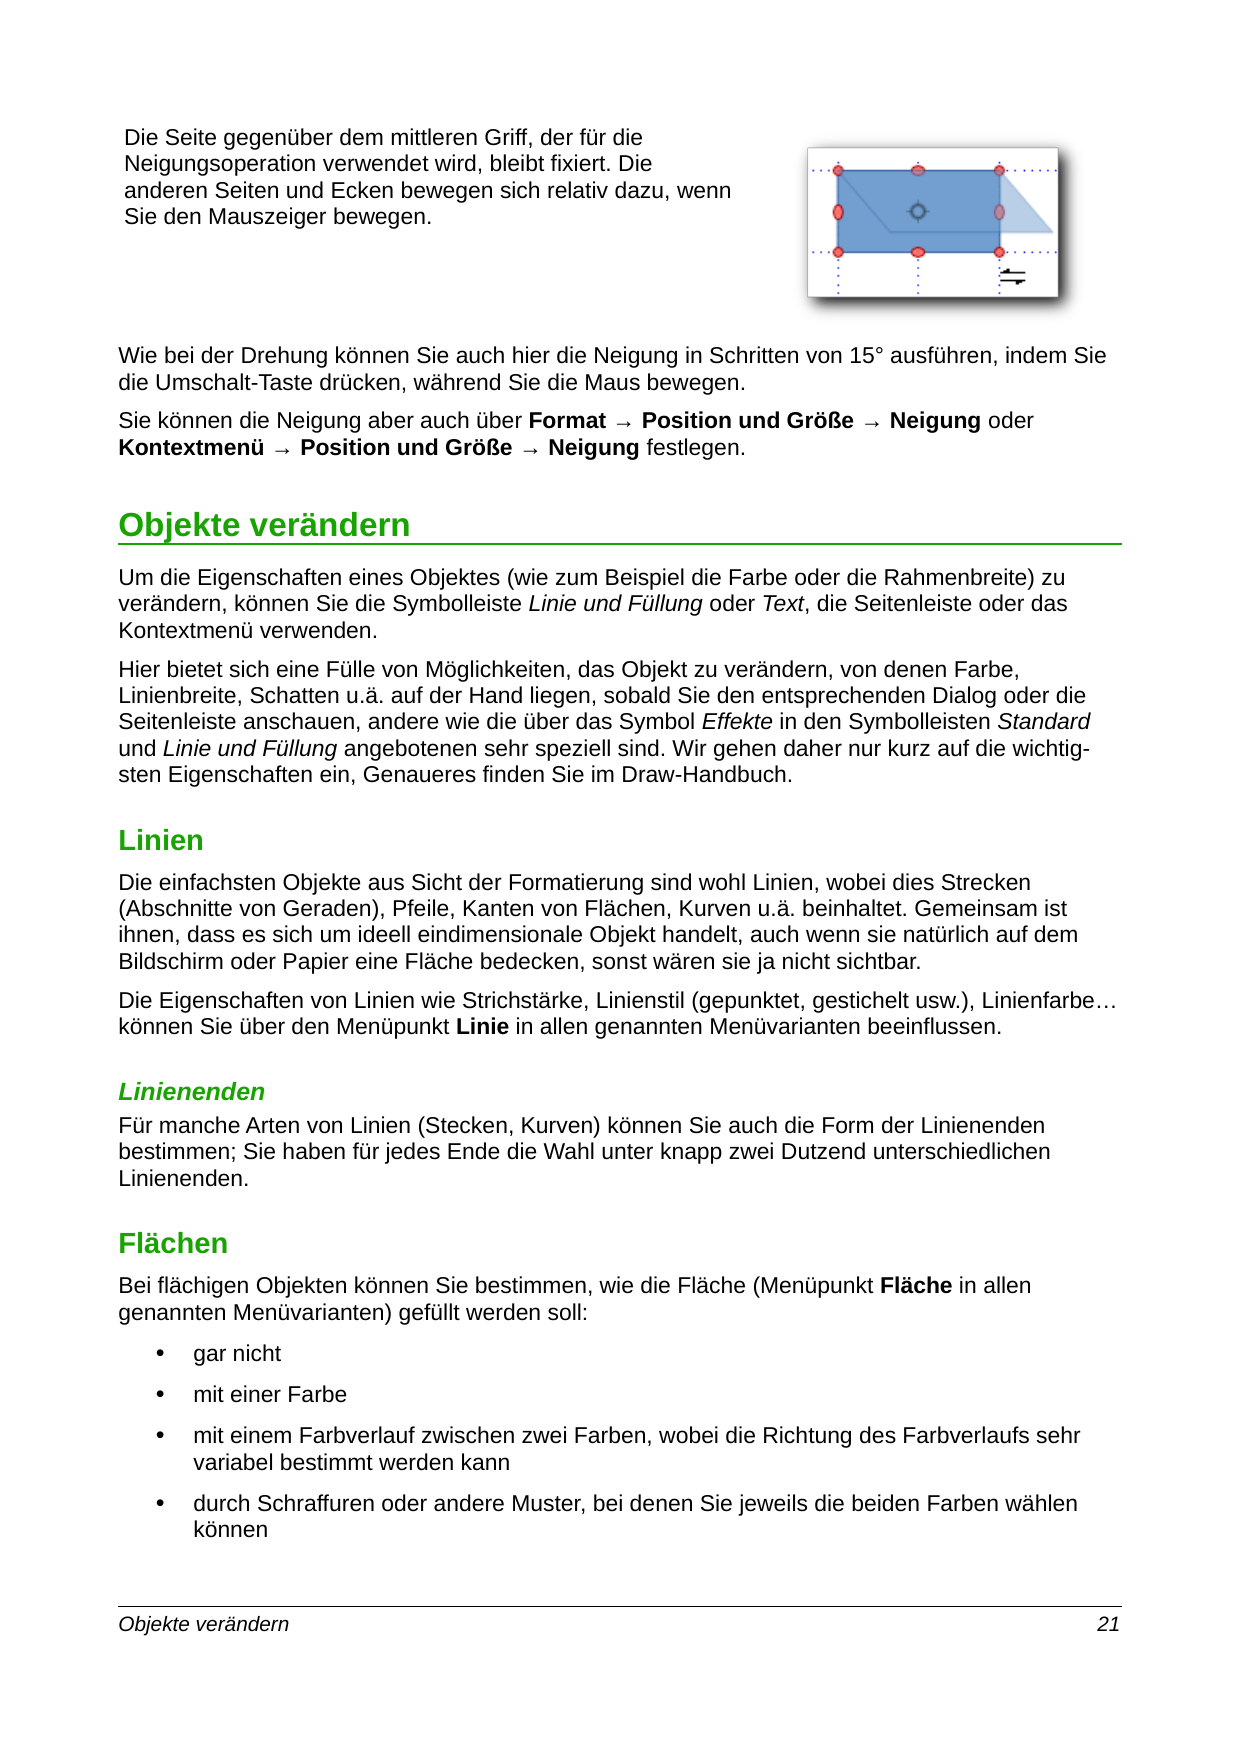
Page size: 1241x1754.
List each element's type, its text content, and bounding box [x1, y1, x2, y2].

text Sie können die Neigung aber auch über Format → Position und Größe → Neigung oder Kontextmenü → Position und Größe → Neigung festlegen. [118, 407, 1122, 460]
text Wie bei der Drehung können Sie auch hier die Neigung in Schritten von 15° ausführen, indem Sie die Umschalt-Taste drücken, während Sie die Maus bewegen. [118, 342, 1122, 395]
picture [783, 123, 1085, 324]
subtitle Flächen [118, 1226, 1122, 1260]
table_header Die Seite gegenüber dem mittleren Griff, der für die Neigungsoperation verwendet wird, bleibt fixiert. Die anderen Seiten und Ecken bewegen sich relativ dazu, wenn Sie den Mauszeiger bewegen. [118, 118, 745, 342]
text Die Eigenschaften von Linien wie Strichstärke, Linienstil (gepunktet, gestichelt usw.), Linienfarbe… können Sie über den Menüpunkt Linie in allen genannten Menüvarianten beeinflussen. [118, 987, 1122, 1039]
list gar nicht [156, 1338, 1122, 1366]
text Um die Eigenschaften eines Objektes (wie zum Beispiel die Farbe oder die Rahmenbreite) zu verändern, können Sie die Symbolleiste Linie und Füllung oder Text, die Seitenleiste oder das Kontextmenü verwenden. [118, 564, 1122, 643]
subtitle Linienenden [118, 1077, 1122, 1106]
text Die einfachsten Objekte aus Sicht der Formatierung sind wohl Linien, wobei dies Strecken (Abschnitte von Geraden), Pfeile, Kanten von Flächen, Kurven u.ä. beinhaltet. Gemeinsam ist ihnen, dass es sich um ideell eindimensionale Objekt handelt, auch wenn sie natürlich auf dem Bildschirm oder Papier eine Fläche bedecken, sonst wären sie ja nicht sichtbar. [118, 869, 1122, 974]
text Für manche Arten von Linien (Stecken, Kurven) können Sie auch die Form der Linienenden bestimmen; Sie haben für jedes Ende die Wahl unter knapp zwei Dutzend unterschiedlichen Linienenden. [118, 1112, 1122, 1191]
text Hier bietet sich eine Fülle von Möglichkeiten, das Objekt zu verändern, von denen Farbe, Linienbreite, Schatten u.ä. auf der Hand liegen, sobald Sie den entsprechenden Dialog oder die Seitenleiste anschauen, andere wie die über das Symbol Effekte in den Symbolleisten Standard und Linie und Füllung angebotenen sehr speziell sind. Wir gehen daher nur kurz auf die wichtig­sten Eigenschaften ein, Genaueres finden Sie im Draw-Handbuch. [118, 656, 1122, 787]
subtitle Objekte verändern [118, 504, 1122, 543]
list mit einer Farbe [156, 1379, 1122, 1408]
list durch Schraffuren oder andere Muster, bei denen Sie jeweils die beiden Farben wählen können [156, 1488, 1122, 1543]
text Bei flächigen Objekten können Sie bestimmen, wie die Fläche (Menüpunkt Fläche in allen genannten Menüvarianten) gefüllt werden soll: [118, 1272, 1122, 1325]
table_header [745, 118, 1123, 342]
subtitle Linien [118, 823, 1122, 856]
list mit einem Farbverlauf zwischen zwei Farben, wobei die Richtung des Farbverlaufs sehr variabel bestimmt werden kann [156, 1420, 1122, 1475]
